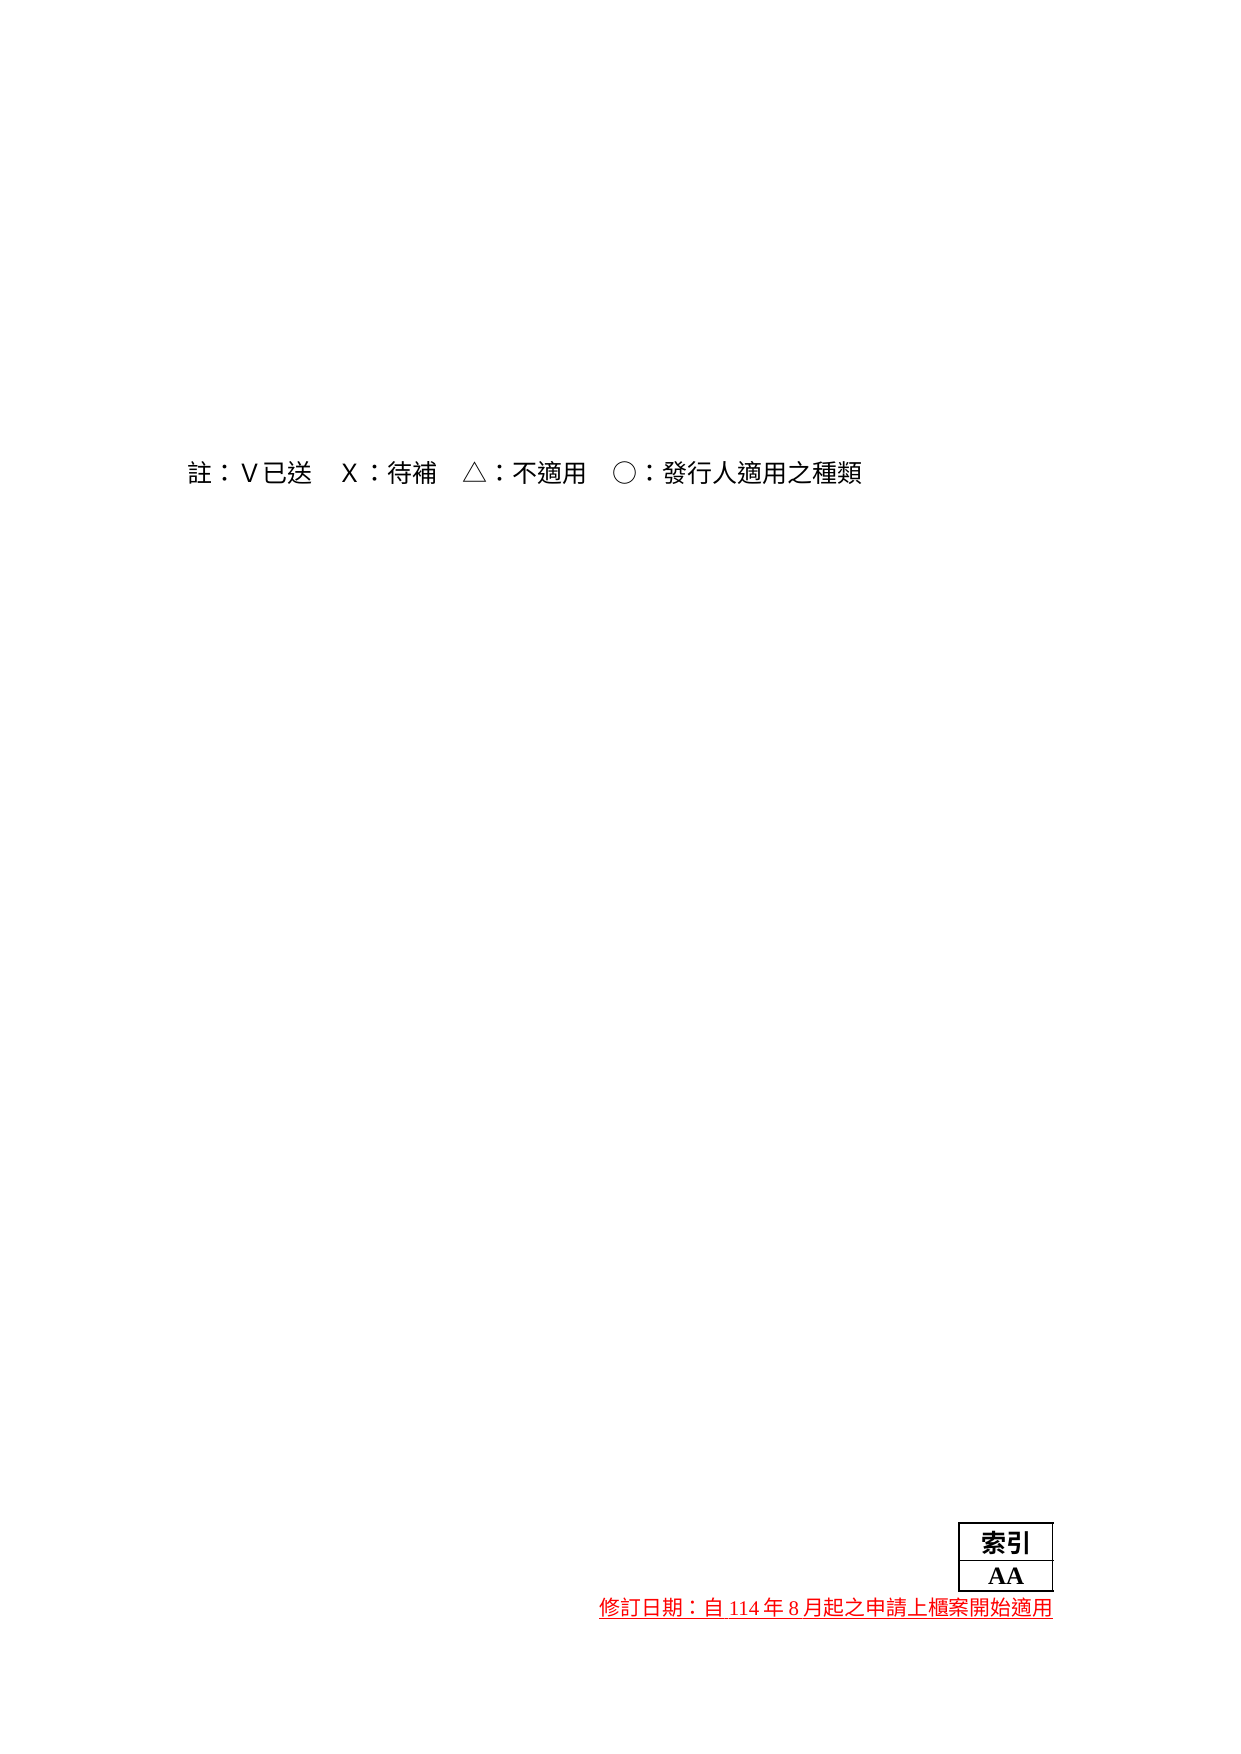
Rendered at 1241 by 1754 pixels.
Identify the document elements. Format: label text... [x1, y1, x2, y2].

text 註：Ｖ已送 Ｘ：待補 △：不適用 ○：發行人適用之種類 [187, 430, 1053, 493]
